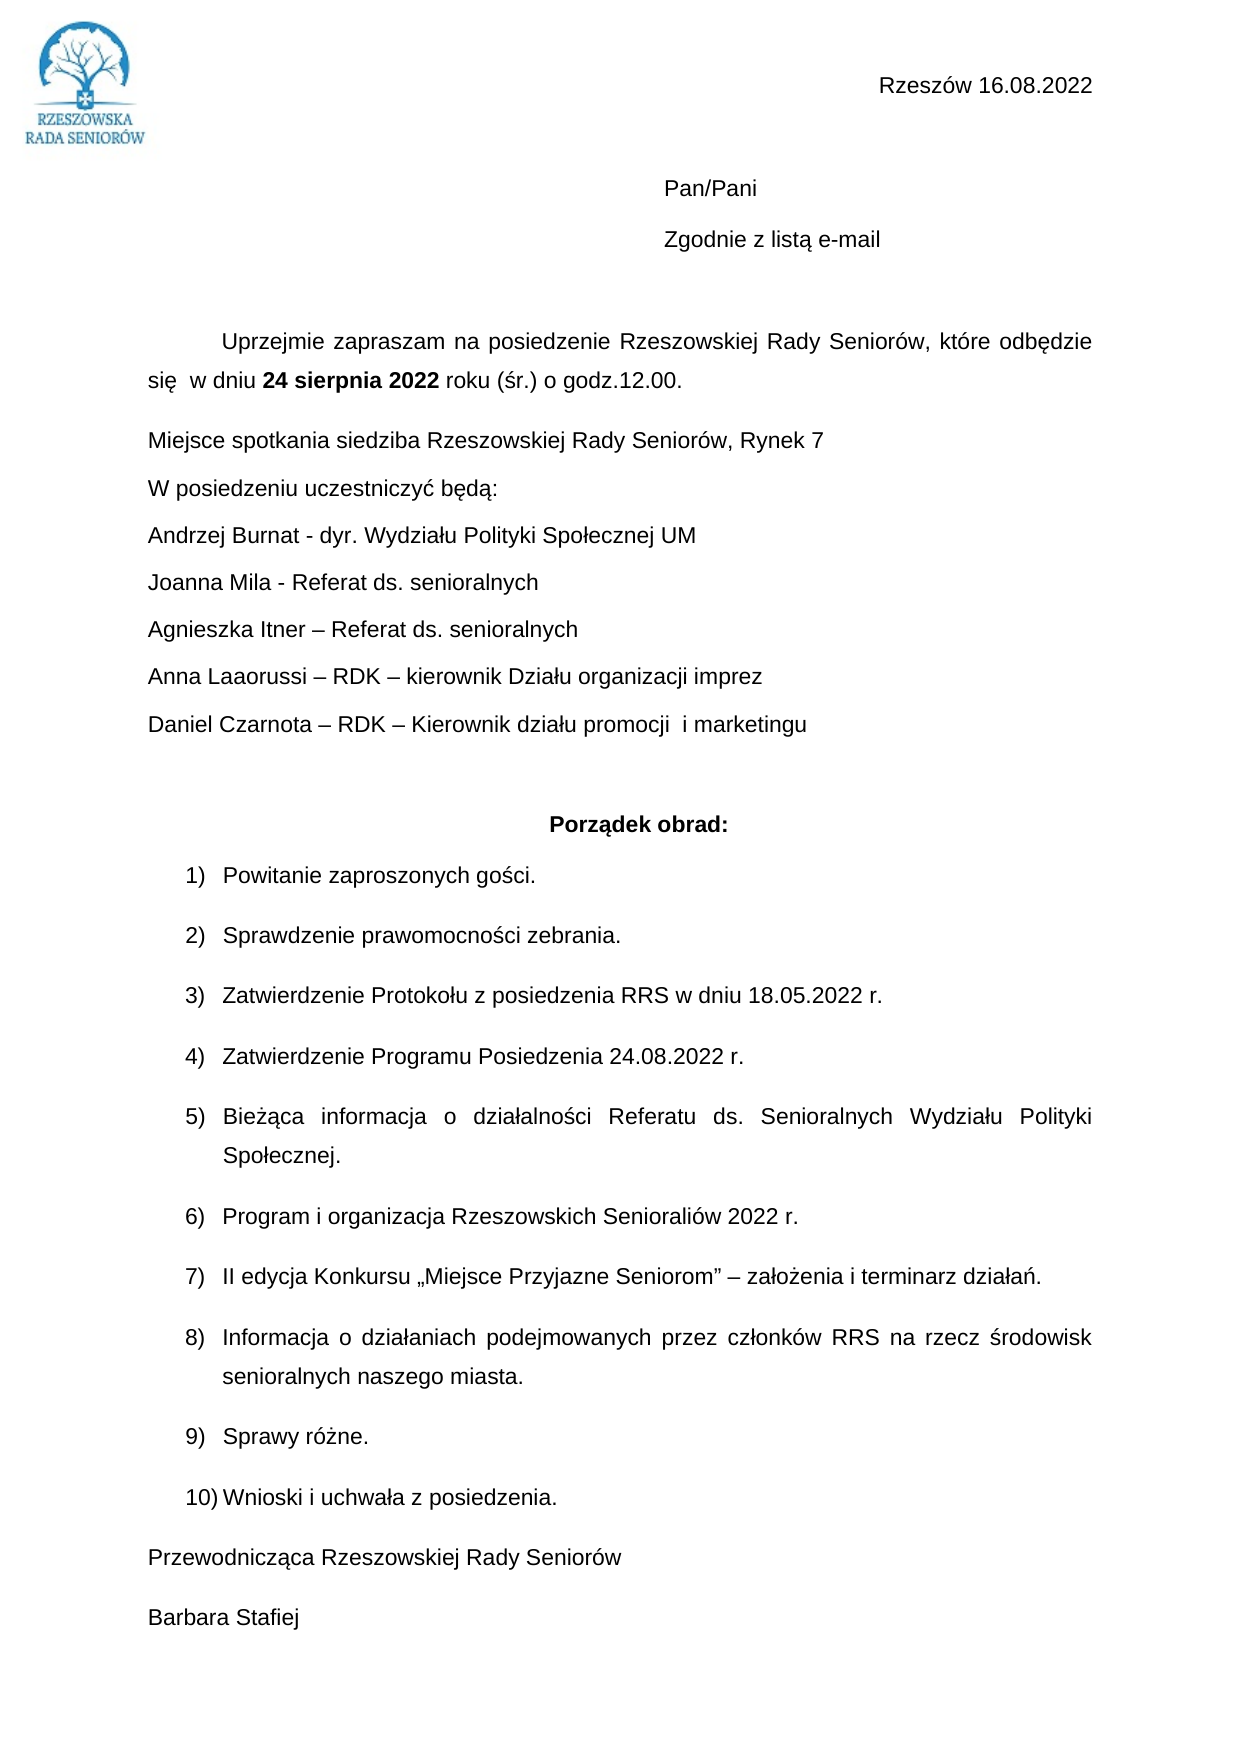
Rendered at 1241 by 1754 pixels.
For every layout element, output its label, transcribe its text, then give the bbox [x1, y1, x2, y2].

list Sprawdzenie prawomocności zebrania. [185, 922, 1093, 948]
text W posiedzeniu uczestniczyć będą: [148, 474, 1093, 501]
text Rzeszów 16.08.2022 [171, 72, 1093, 99]
text Barbara Stafiej [148, 1604, 1093, 1631]
list Informacja o działaniach podejmowanych przez członków RRS na rzecz środowisk senioralnych naszego miasta. [185, 1323, 1093, 1389]
list Program i organizacja Rzeszowskich Senioraliów 2022 r. [185, 1203, 1093, 1229]
list Sprawy różne. [185, 1423, 1093, 1449]
text Pan/Pani [148, 174, 1093, 201]
text Zgodnie z listą e-mail [148, 226, 1093, 252]
text Anna Laaorussi – RDK – kierownik Działu organizacji imprez [148, 663, 1093, 690]
text Daniel Czarnota – RDK – Kierownik działu promocji i marketingu [148, 711, 1093, 737]
text Joanna Mila - Referat ds. senioralnych [148, 569, 1093, 595]
text Przewodnicząca Rzeszowskiej Rady Seniorów [148, 1544, 1093, 1570]
list Wnioski i uchwała z posiedzenia. [185, 1483, 1093, 1510]
list Bieżąca informacja o działalności Referatu ds. Senioralnych Wydziału Polityki Społecznej. [185, 1103, 1093, 1169]
list Powitanie zaproszonych gości. [185, 862, 1093, 888]
list Zatwierdzenie Programu Posiedzenia 24.08.2022 r. [185, 1043, 1093, 1069]
text Andrzej Burnat - dyr. Wydziału Polityki Społecznej UM [148, 522, 1093, 548]
text Agnieszka Itner – Referat ds. senioralnych [148, 616, 1093, 642]
text Porządek obrad: [185, 811, 1093, 837]
text Uprzejmie zapraszam na posiedzenie Rzeszowskiej Rady Seniorów, które odbędzie się w dniu 24 sierpnia 2022 roku (śr.) o godz.12.00. [148, 328, 1093, 393]
list Zatwierdzenie Protokołu z posiedzenia RRS w dniu 18.05.2022 r. [185, 982, 1093, 1009]
list II edycja Konkursu „Miejsce Przyjazne Seniorom” – założenia i terminarz działań. [185, 1263, 1093, 1289]
text Miejsce spotkania siedziba Rzeszowskiej Rady Seniorów, Rynek 7 [148, 427, 1093, 454]
picture [0, 0, 171, 171]
